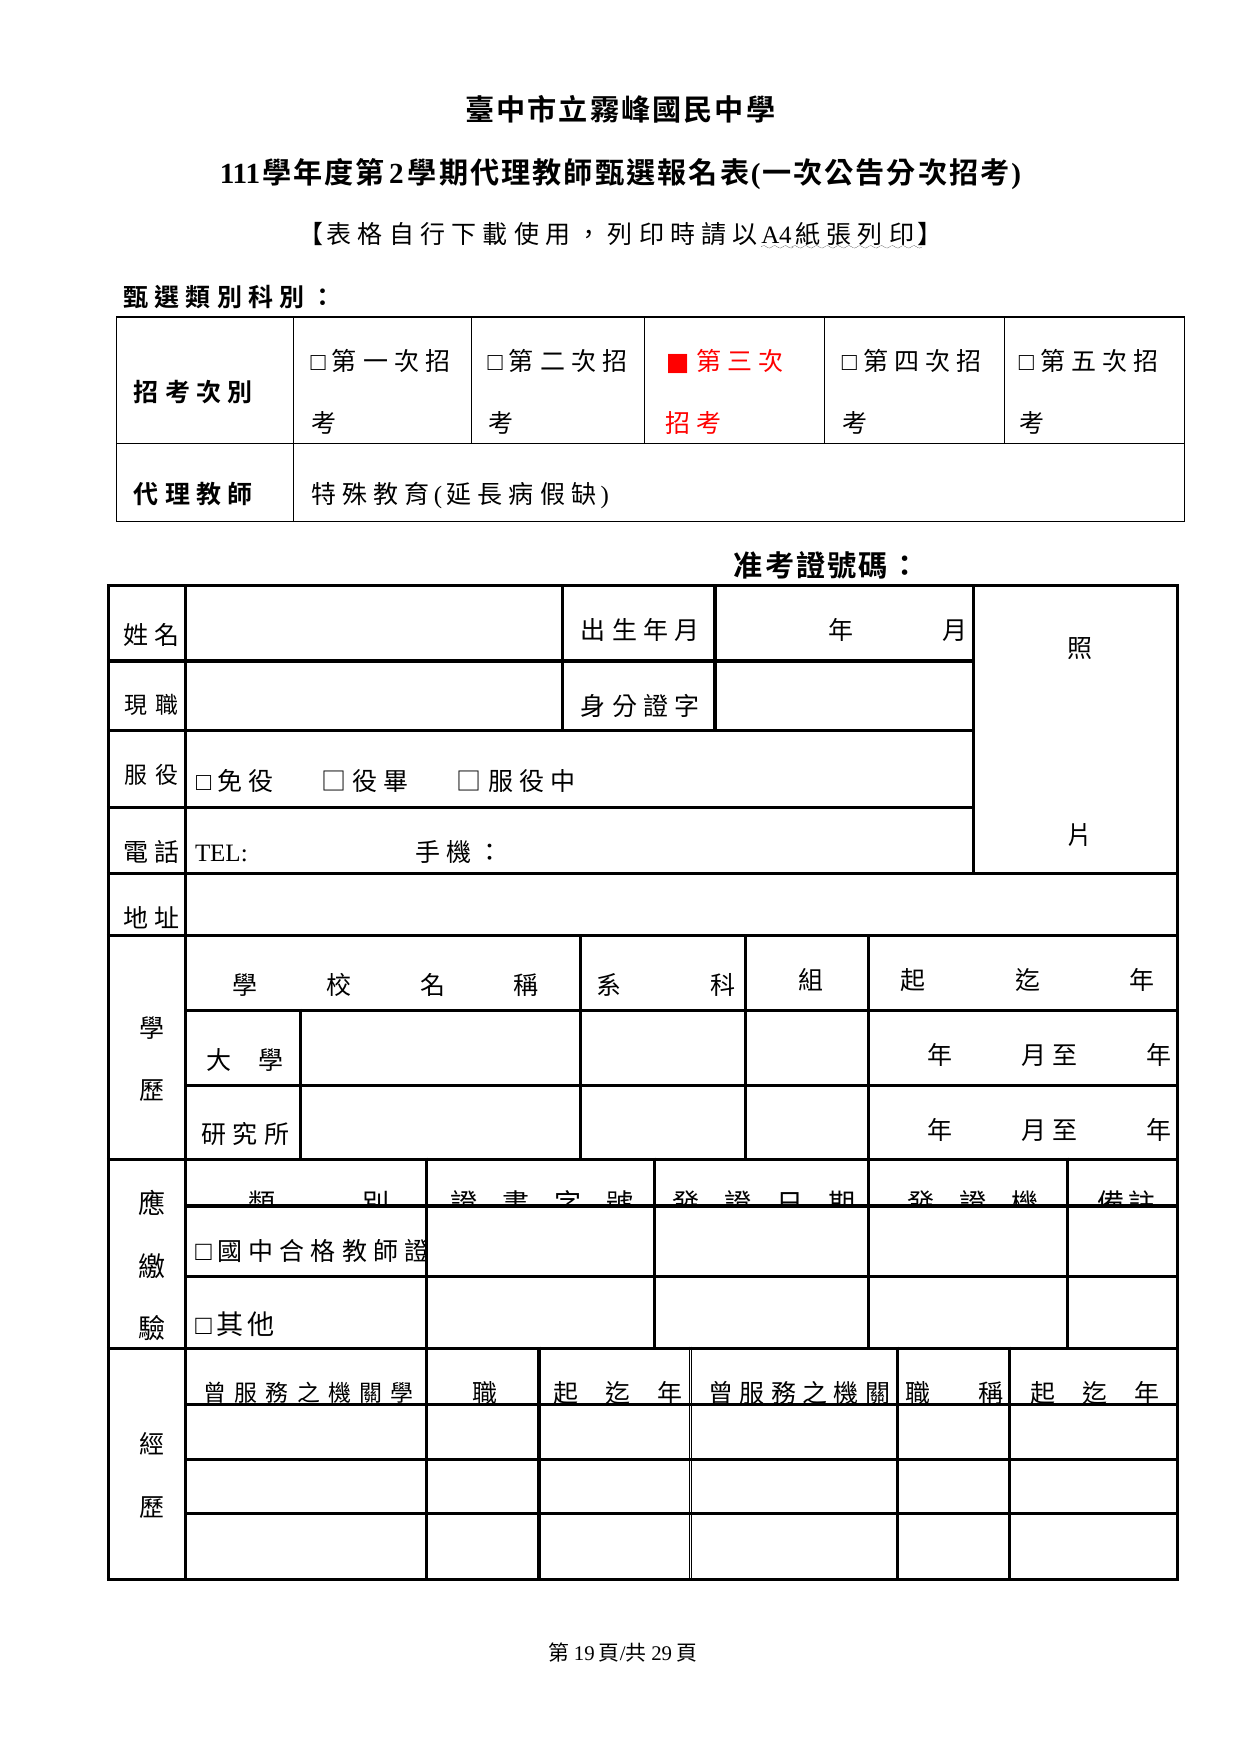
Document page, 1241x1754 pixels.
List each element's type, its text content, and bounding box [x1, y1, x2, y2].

table_cell [428, 1406, 537, 1457]
table_cell 大 學 [187, 1012, 299, 1084]
text 甄選類別科別： [120, 254, 1120, 316]
table_cell 職 稱 [428, 1350, 537, 1403]
table_cell [428, 1461, 537, 1512]
table_cell [692, 1461, 896, 1512]
table_cell 曾服務之機關學校 [692, 1350, 896, 1403]
table_cell [870, 1278, 1066, 1347]
table_cell 年 月至 年 月 [870, 1087, 1176, 1157]
table_cell [656, 1208, 867, 1274]
table_cell [692, 1406, 896, 1457]
table_cell [1011, 1515, 1176, 1577]
table_cell [747, 1012, 867, 1084]
table_cell 發 證 日 期 [656, 1161, 867, 1204]
table_cell 曾服務之機關學校 [187, 1350, 425, 1403]
table_cell 服役 情形 [110, 732, 184, 806]
table_cell [1069, 1278, 1176, 1347]
table_cell [582, 1087, 744, 1157]
table_cell TEL: 手機： [187, 809, 972, 872]
table_cell [870, 1208, 1066, 1274]
table_cell 地址 [110, 875, 184, 934]
table_cell [747, 1087, 867, 1157]
table_cell [541, 1515, 689, 1577]
table_cell [1069, 1208, 1176, 1274]
table_cell [899, 1461, 1008, 1512]
text 【表格自行下載使用，列印時請以A4紙張列印】 [120, 191, 1120, 254]
table_cell 起 迄 年 月 [1011, 1350, 1176, 1403]
table_header □第二次招考 [472, 318, 644, 442]
table_cell 起 迄 年 月 [541, 1350, 689, 1403]
table_cell 職 稱 [899, 1350, 1008, 1403]
table_cell [541, 1406, 689, 1457]
table_cell [302, 1087, 579, 1157]
table_cell 發 證 機 關 [870, 1161, 1066, 1204]
table_header 姓名 [110, 587, 184, 659]
table_cell 證 書 字 號 [428, 1161, 653, 1204]
table_cell [428, 1208, 653, 1274]
table_cell [187, 1406, 425, 1457]
table_cell □其他 [187, 1278, 425, 1347]
table_cell 代理教師 [117, 444, 293, 521]
table_header □第五次招考 [1005, 318, 1184, 442]
table_cell [1011, 1461, 1176, 1512]
text 111學年度第2學期代理教師甄選報名表(一次公告分次招考) [120, 129, 1120, 191]
table_header [187, 587, 561, 659]
table_cell 學 校 名 稱 [187, 937, 579, 1009]
table_header 出生年月日 [564, 587, 713, 659]
table_cell [899, 1406, 1008, 1457]
table_cell 經 歷 [110, 1350, 184, 1577]
table_header □第四次招考 [825, 318, 1004, 442]
table_header 年 月 日 [717, 587, 972, 659]
table_cell 現職機關學校 [110, 663, 184, 728]
table_cell □國中合格教師證書 [187, 1208, 425, 1274]
table_cell 特殊教育(延長病假缺) [294, 444, 1184, 521]
table_cell 系 科 [582, 937, 744, 1009]
table_cell [187, 663, 561, 728]
table_cell 類 別 [187, 1161, 425, 1204]
table_cell 曾服務之機關學校 [333, 1386, 343, 1403]
table_cell 電話 [110, 809, 184, 872]
table_cell [187, 875, 1176, 934]
table_cell 應 繳 驗 證 件 [110, 1161, 184, 1347]
table_cell [187, 1461, 425, 1512]
table_cell [428, 1515, 537, 1577]
table_cell 年 月至 年 月 [870, 1012, 1176, 1084]
table_cell [1011, 1406, 1176, 1457]
table_cell [582, 1012, 744, 1084]
table_cell [692, 1515, 896, 1577]
table_header 照 片 [975, 587, 1176, 872]
table_cell 起 迄 年 月 [870, 937, 1176, 1009]
text 准考證號碼： [120, 522, 920, 584]
table_header □第一次招考 [294, 318, 471, 442]
table_cell [717, 663, 972, 728]
table_header ■第三次招考 [645, 318, 824, 442]
table_cell [899, 1515, 1008, 1577]
table_cell [187, 1515, 425, 1577]
text 臺中市立霧峰國民中學 [120, 66, 1120, 129]
table_cell 身分證字號 [564, 663, 713, 728]
table_cell [541, 1461, 689, 1512]
table_cell 學 歷 [110, 937, 184, 1157]
table_cell 研究所 [187, 1087, 299, 1157]
table_cell [302, 1012, 579, 1084]
table_cell □免役 □役畢 □服役中 [187, 732, 972, 806]
table_header 招考次別 [117, 318, 293, 442]
table_cell [656, 1278, 867, 1347]
table_cell 組 別 [747, 937, 867, 1009]
table_cell [428, 1278, 653, 1347]
table_cell 備註 [1069, 1161, 1176, 1204]
